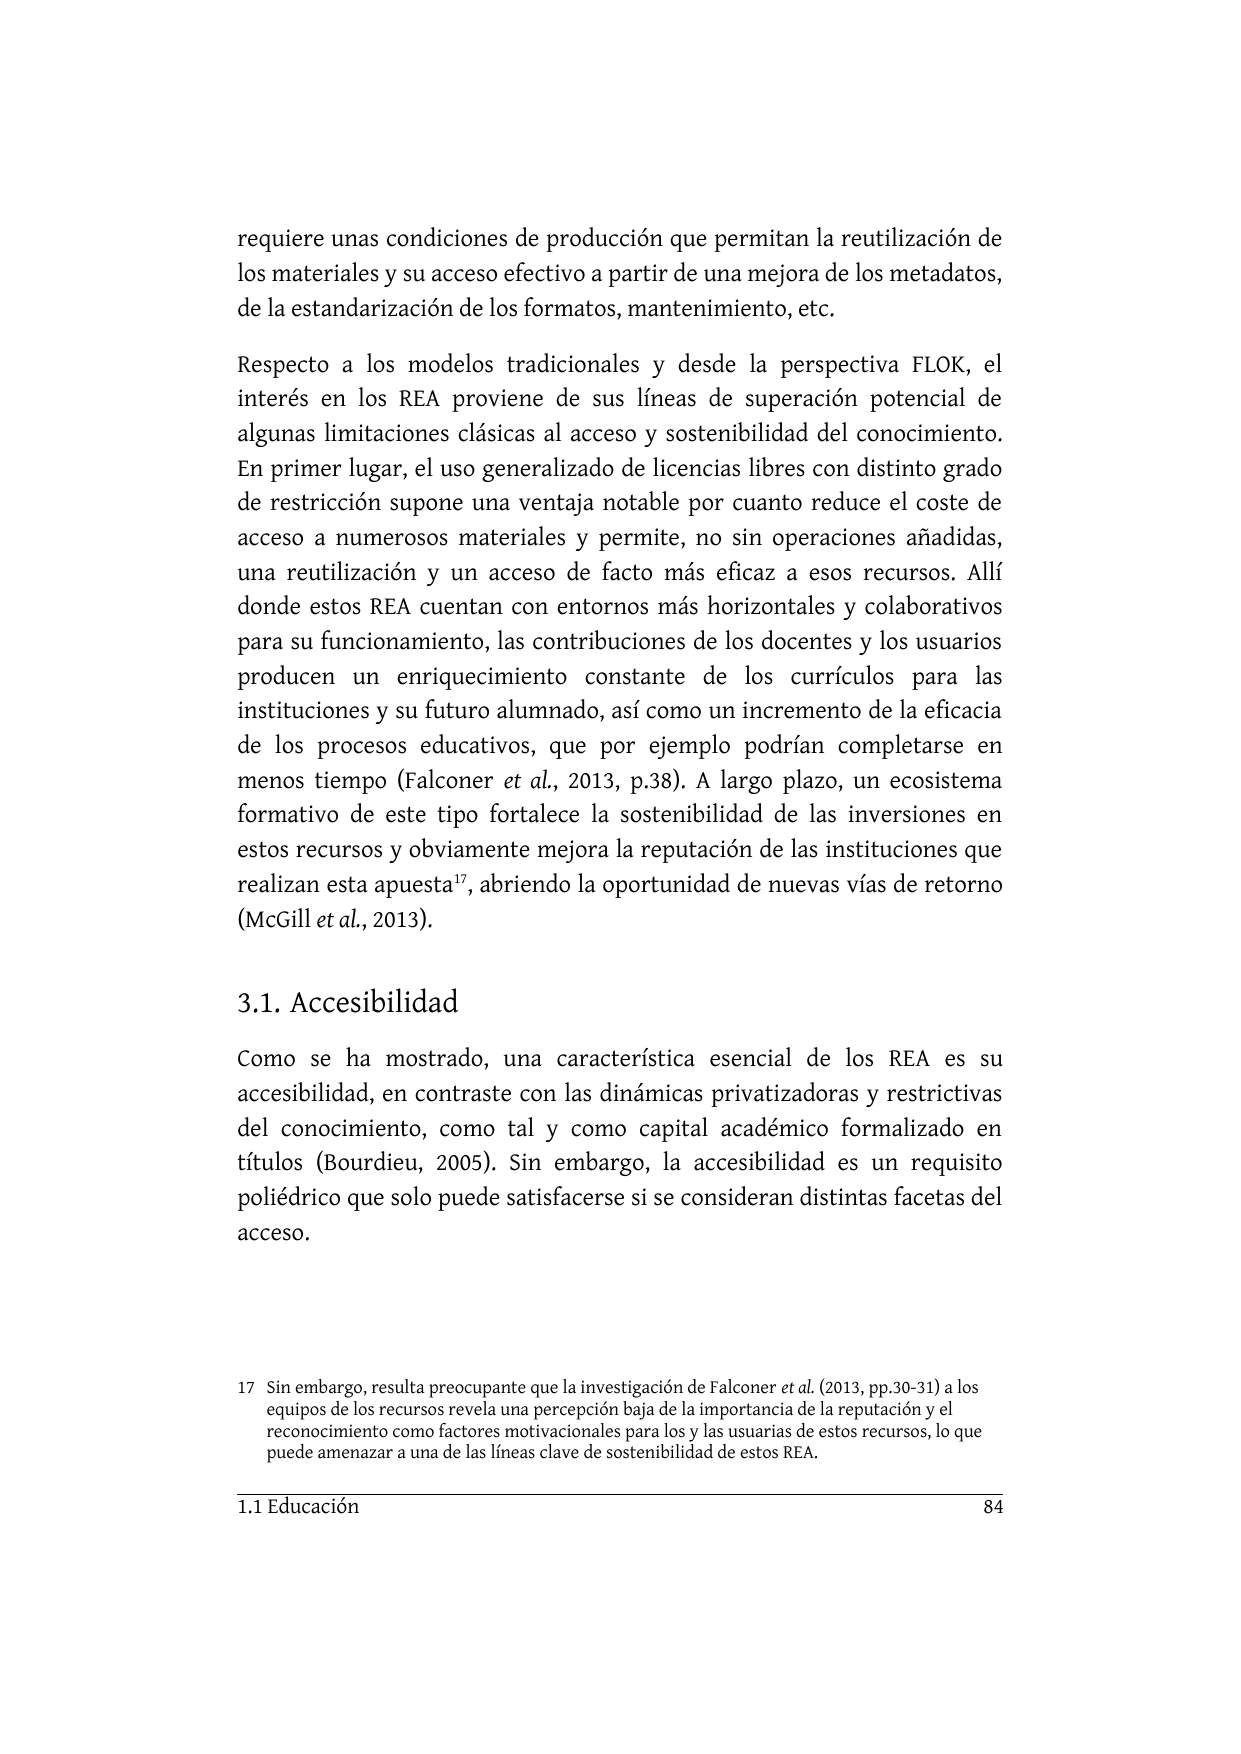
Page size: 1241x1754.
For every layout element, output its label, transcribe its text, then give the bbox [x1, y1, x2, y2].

text Respecto a los modelos tradicionales y desde la perspectiva FLOK, el interés en los REA proviene de sus líneas de superación potencial de algunas limitaciones clásicas al acceso y sostenibilidad del conocimiento. En primer lugar, el uso generalizado de licencias libres con distinto grado de restricción supone una ventaja notable por cuanto reduce el coste de acceso a numerosos materiales y permite, no sin operaciones añadidas, una reutilización y un acceso de facto más eficaz a esos recursos. Allí donde estos REA cuentan con entornos más horizontales y colaborativos para su funcionamiento, las contribuciones de los docentes y los usuarios producen un enriquecimiento constante de los currículos para las instituciones y su futuro alumnado, así como un incremento de la eficacia de los procesos educativos, que por ejemplo podrían completarse en menos tiempo (Falconer et al., 2013, p.38). A largo plazo, un ecosistema formativo de este tipo fortalece la sostenibilidad de las inversiones en estos recursos y obviamente mejora la reputación de las instituciones que realizan esta apuesta, abriendo la oportunidad de nuevas vías de retorno (McGill et al., 2013). [237, 350, 1003, 934]
subtitle Accesibilidad [237, 985, 1003, 1021]
text Como se ha mostrado, una característica esencial de los REA es su accesibilidad, en contraste con las dinámicas privatizadoras y restrictivas del conocimiento, como tal y como capital académico formalizado en títulos (Bourdieu, 2005). Sin embargo, la accesibilidad es un requisito poliédrico que solo puede satisfacerse si se consideran distintas facetas del acceso. [237, 1045, 1003, 1247]
text requiere unas condiciones de producción que permitan la reutilización de los materiales y su acceso efectivo a partir de una mejora de los metadatos, de la estandarización de los formatos, mantenimiento, etc. [237, 225, 1003, 323]
text Sin embargo, resulta preocupante que la investigación de Falconer et al. (2013, pp.30-31) a los equipos de los recursos revela una percepción baja de la importancia de la reputación y el reconocimiento como factores motivacionales para los y las usuarias de estos recursos, lo que puede amenazar a una de las líneas clave de sostenibilidad de estos REA. [237, 1377, 1003, 1464]
